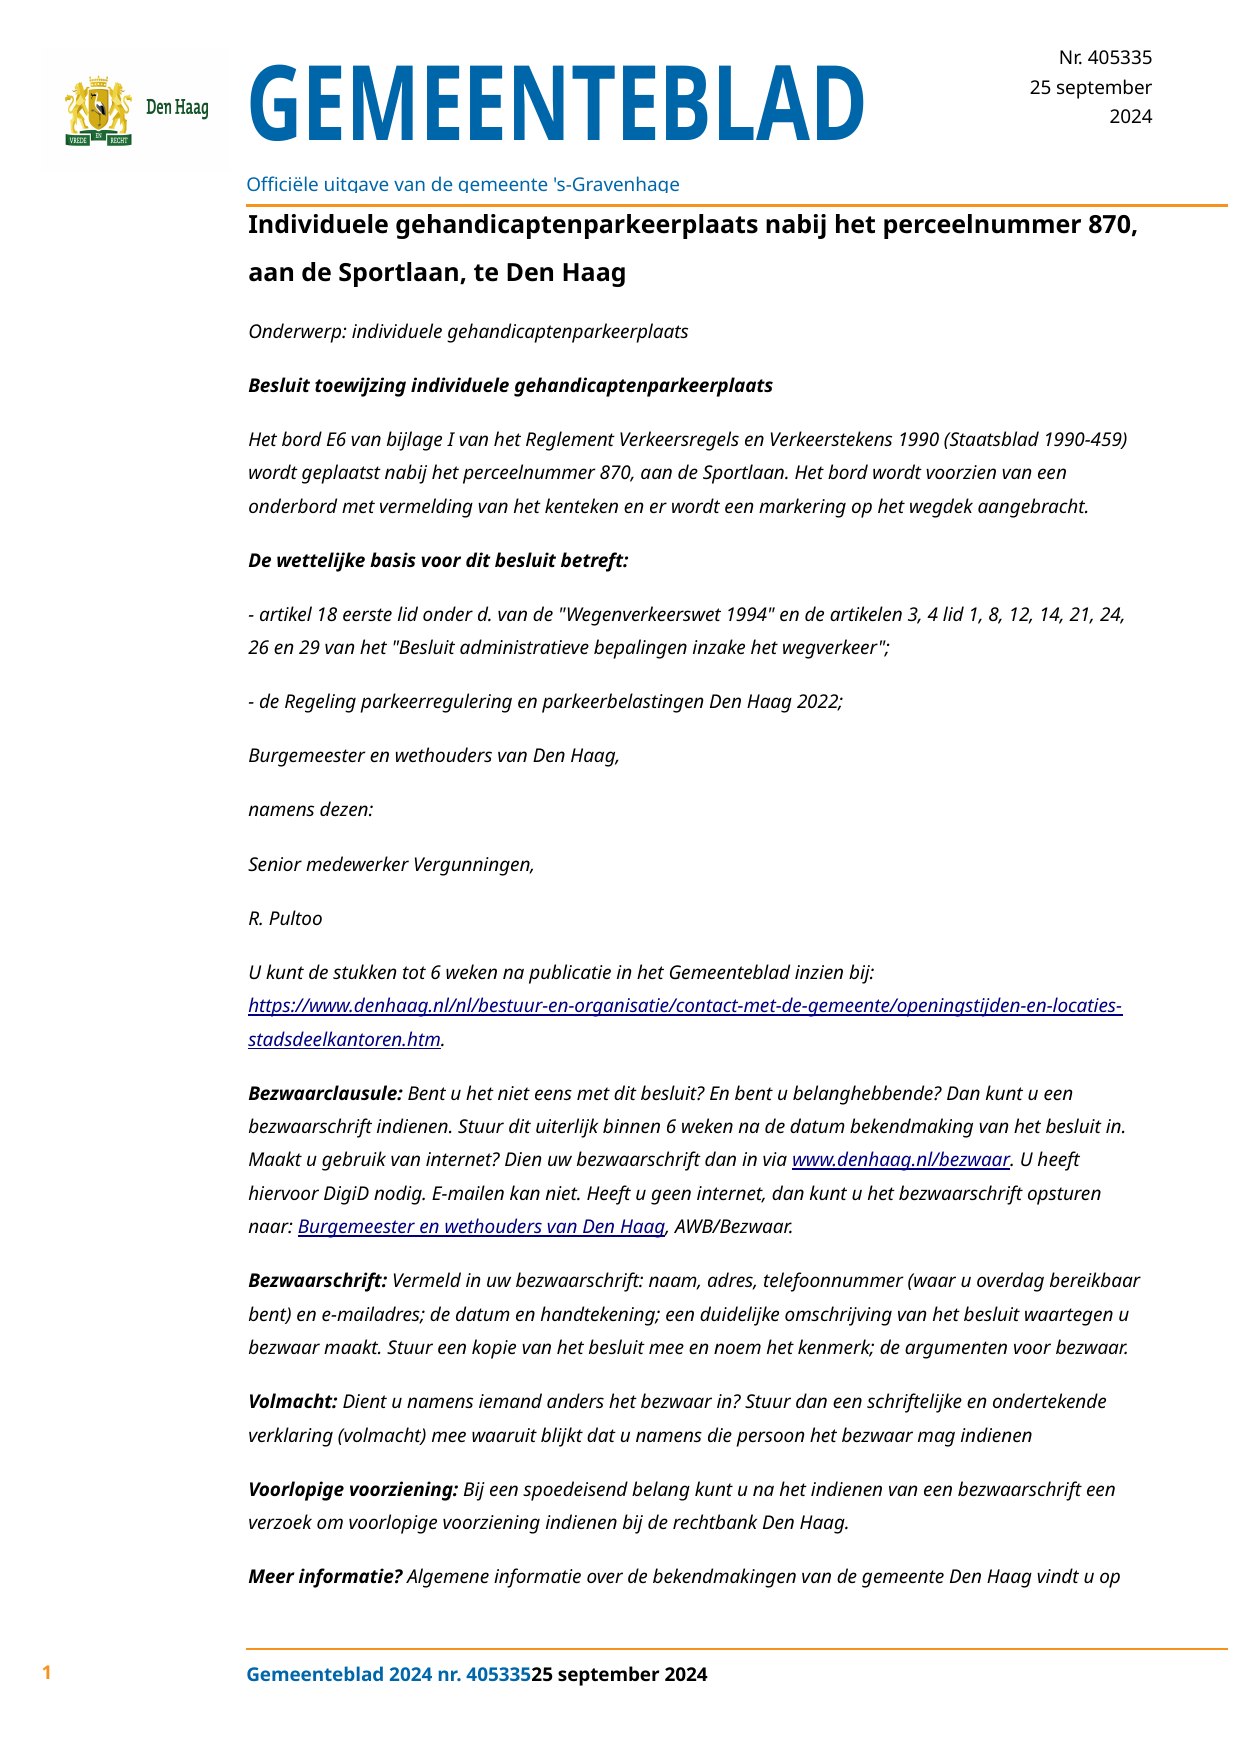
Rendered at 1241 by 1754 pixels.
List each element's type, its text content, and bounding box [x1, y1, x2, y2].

text - de Regeling parkeerregulering en parkeerbelastingen Den Haag 2022; [248, 688, 1152, 714]
text De wettelijke basis voor dit besluit betreft: [248, 547, 1152, 573]
text Meer informatie? Algemene informatie over de bekendmakingen van de gemeente Den Haag vindt u op [248, 1563, 1152, 1589]
text Bezwaarclausule: Bent u het niet eens met dit besluit? En bent u belanghebbende? Dan kunt u een bezwaarschrift indienen. Stuur dit uiterlijk binnen 6 weken na de datum bekendmaking van het besluit in. Maakt u gebruik van internet? Dien uw bezwaarschrift dan in via www.denhaag.nl/bezwaar. U heeft hiervoor DigiD nodig. E-mailen kan niet. Heeft u geen internet, dan kunt u het bezwaarschrift opsturen naar: Burgemeester en wethouders van Den Haag, AWB/Bezwaar. [248, 1080, 1152, 1239]
text namens dezen: [248, 797, 1152, 822]
text Volmacht: Dient u namens iemand anders het bezwaar in? Stuur dan een schriftelijke en ondertekende verklaring (volmacht) mee waaruit blijkt dat u namens die persoon het bezwaar mag indienen [248, 1388, 1152, 1448]
text Burgemeester en wethouders van Den Haag, [248, 743, 1152, 768]
text U kunt de stukken tot 6 weken na publicatie in het Gemeenteblad inzien bij: https://www.denhaag.nl/nl/bestuur-en-organisatie/contact-met-de-gemeente/openingstijden-en-locaties-stadsdeelkantoren.htm. [248, 959, 1152, 1051]
picture [41, 47, 231, 172]
text R. Pultoo [248, 905, 1152, 931]
text Senior medewerker Vergunningen, [248, 851, 1152, 876]
text Bezwaarschrift: Vermeld in uw bezwaarschrift: naam, adres, telefoonnummer (waar u overdag bereikbaar bent) en e-mailadres; de datum en handtekening; een duidelijke omschrijving van het besluit waartegen u bezwaar maakt. Stuur een kopie van het besluit mee en noem het kenmerk; de argumenten voor bezwaar. [248, 1268, 1152, 1360]
text Individuele gehandicaptenparkeerplaats nabij het perceelnummer 870, aan de Sportlaan, te Den Haag [248, 207, 1152, 288]
text - artikel 18 eerste lid onder d. van de "Wegenverkeerswet 1994" en de artikelen 3, 4 lid 1, 8, 12, 14, 21, 24, 26 en 29 van het "Besluit administratieve bepalingen inzake het wegverkeer"; [248, 601, 1152, 660]
text Besluit toewijzing individuele gehandicaptenparkeerplaats [248, 372, 1152, 398]
text Het bord E6 van bijlage I van het Reglement Verkeersregels en Verkeerstekens 1990 (Staatsblad 1990-459) wordt geplaatst nabij het perceelnummer 870, aan de Sportlaan. Het bord wordt voorzien van een onderbord met vermelding van het kenteken en er wordt een markering op het wegdek aangebracht. [248, 426, 1152, 519]
text Onderwerp: individuele gehandicaptenparkeerplaats [248, 318, 1152, 344]
text Voorlopige voorziening: Bij een spoedeisend belang kunt u na het indienen van een bezwaarschrift een verzoek om voorlopige voorziening indienen bij de rechtbank Den Haag. [248, 1476, 1152, 1535]
